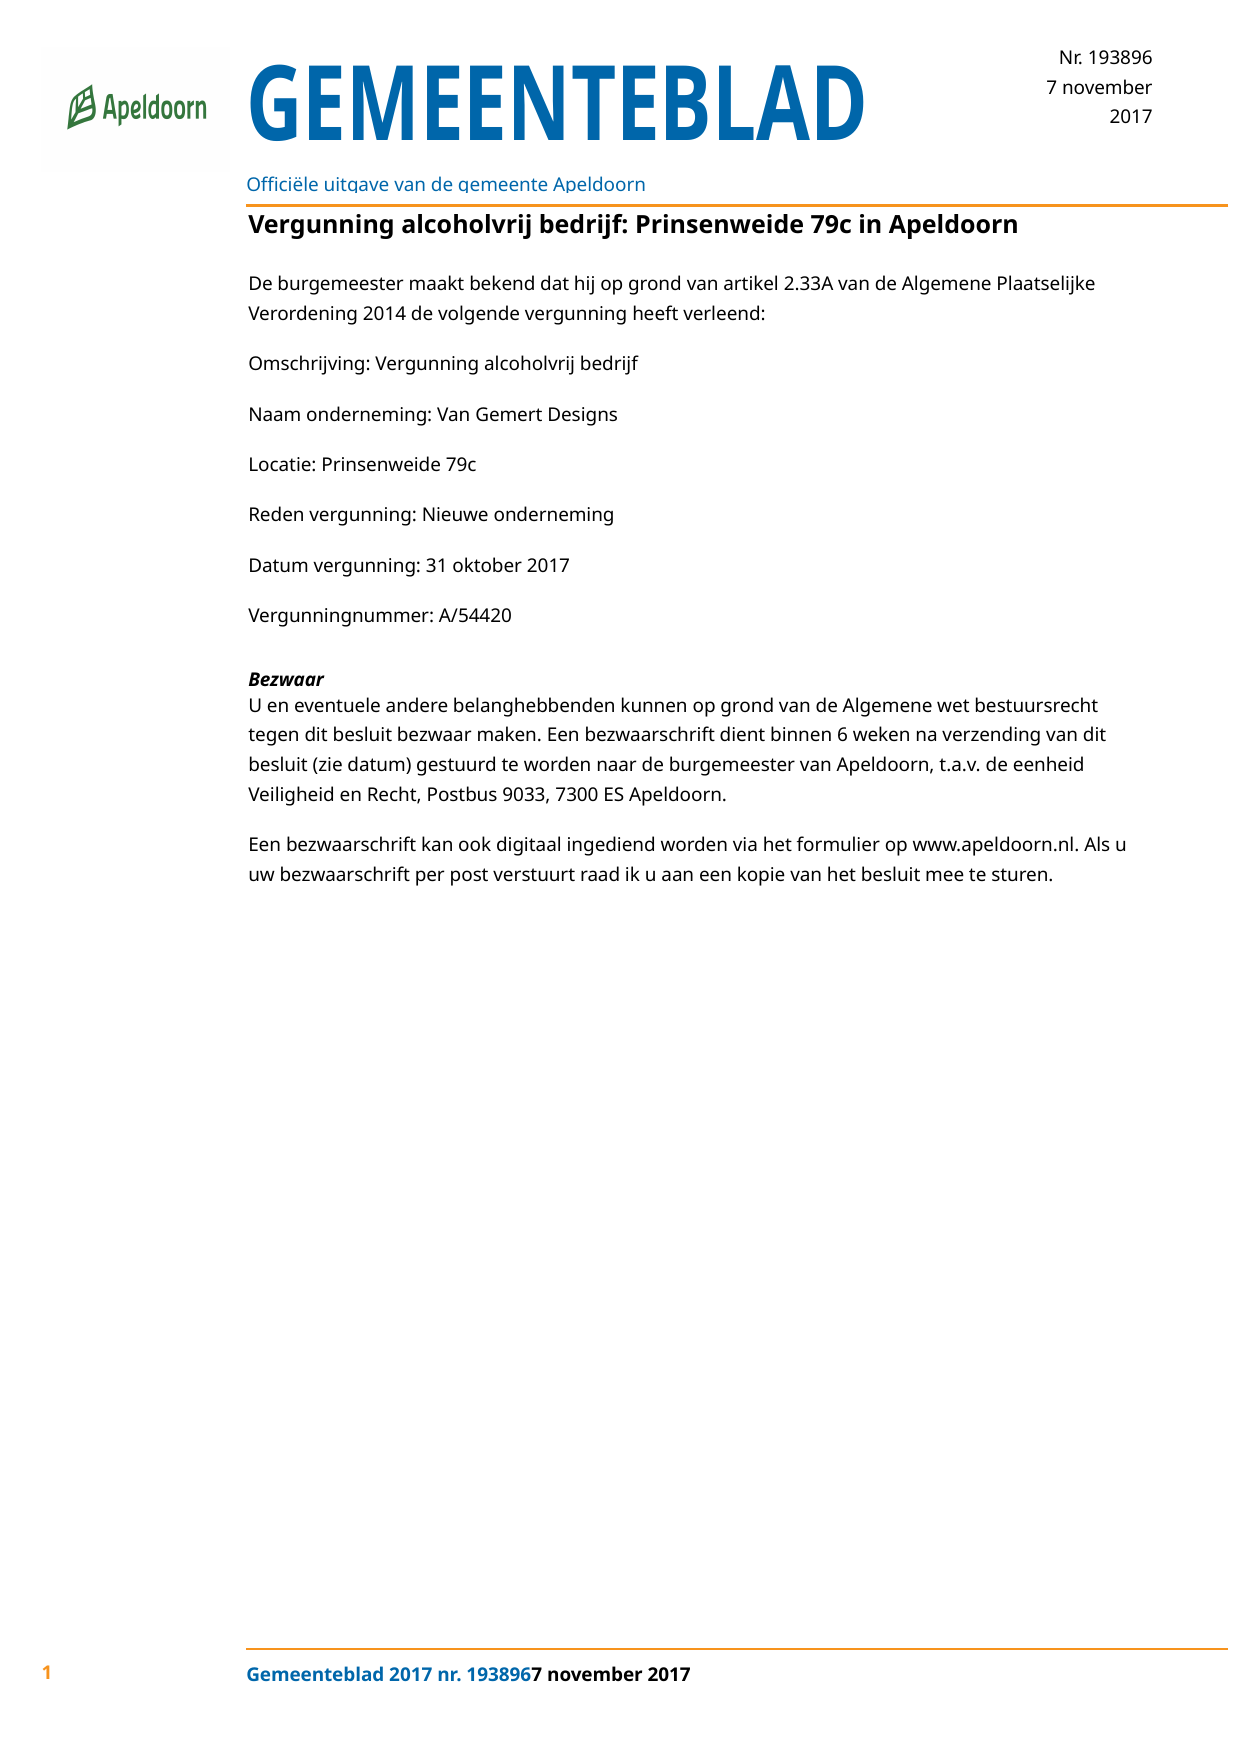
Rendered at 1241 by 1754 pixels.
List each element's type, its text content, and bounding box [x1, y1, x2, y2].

text Vergunningnummer: A/54420 [248, 602, 1152, 628]
text Naam onderneming: Van Gemert Designs [248, 401, 1152, 426]
text Een bezwaarschrift kan ook digitaal ingediend worden via het formulier op www.apeldoorn.nl. Als u uw bezwaarschrift per post verstuurt raad ik u aan een kopie van het besluit mee te sturen. [248, 831, 1152, 887]
text Reden vergunning: Nieuwe onderneming [248, 502, 1152, 527]
text Bezwaar [248, 666, 1152, 692]
text Vergunning alcoholvrij bedrijf: Prinsenweide 79c in Apeldoorn [248, 207, 1152, 241]
text Omschrijving: Vergunning alcoholvrij bedrijf [248, 350, 1152, 376]
text Datum vergunning: 31 oktober 2017 [248, 552, 1152, 578]
text Locatie: Prinsenweide 79c [248, 451, 1152, 477]
picture [41, 47, 231, 172]
text U en eventuele andere belanghebbenden kunnen op grond van de Algemene wet bestuursrecht tegen dit besluit bezwaar maken. Een bezwaarschrift dient binnen 6 weken na verzending van dit besluit (zie datum) gestuurd te worden naar de burgemeester van Apeldoorn, t.a.v. de eenheid Veiligheid en Recht, Postbus 9033, 7300 ES Apeldoorn. [248, 692, 1152, 807]
text De burgemeester maakt bekend dat hij op grond van artikel 2.33A van de Algemene Plaatselijke Verordening 2014 de volgende vergunning heeft verleend: [248, 270, 1152, 326]
